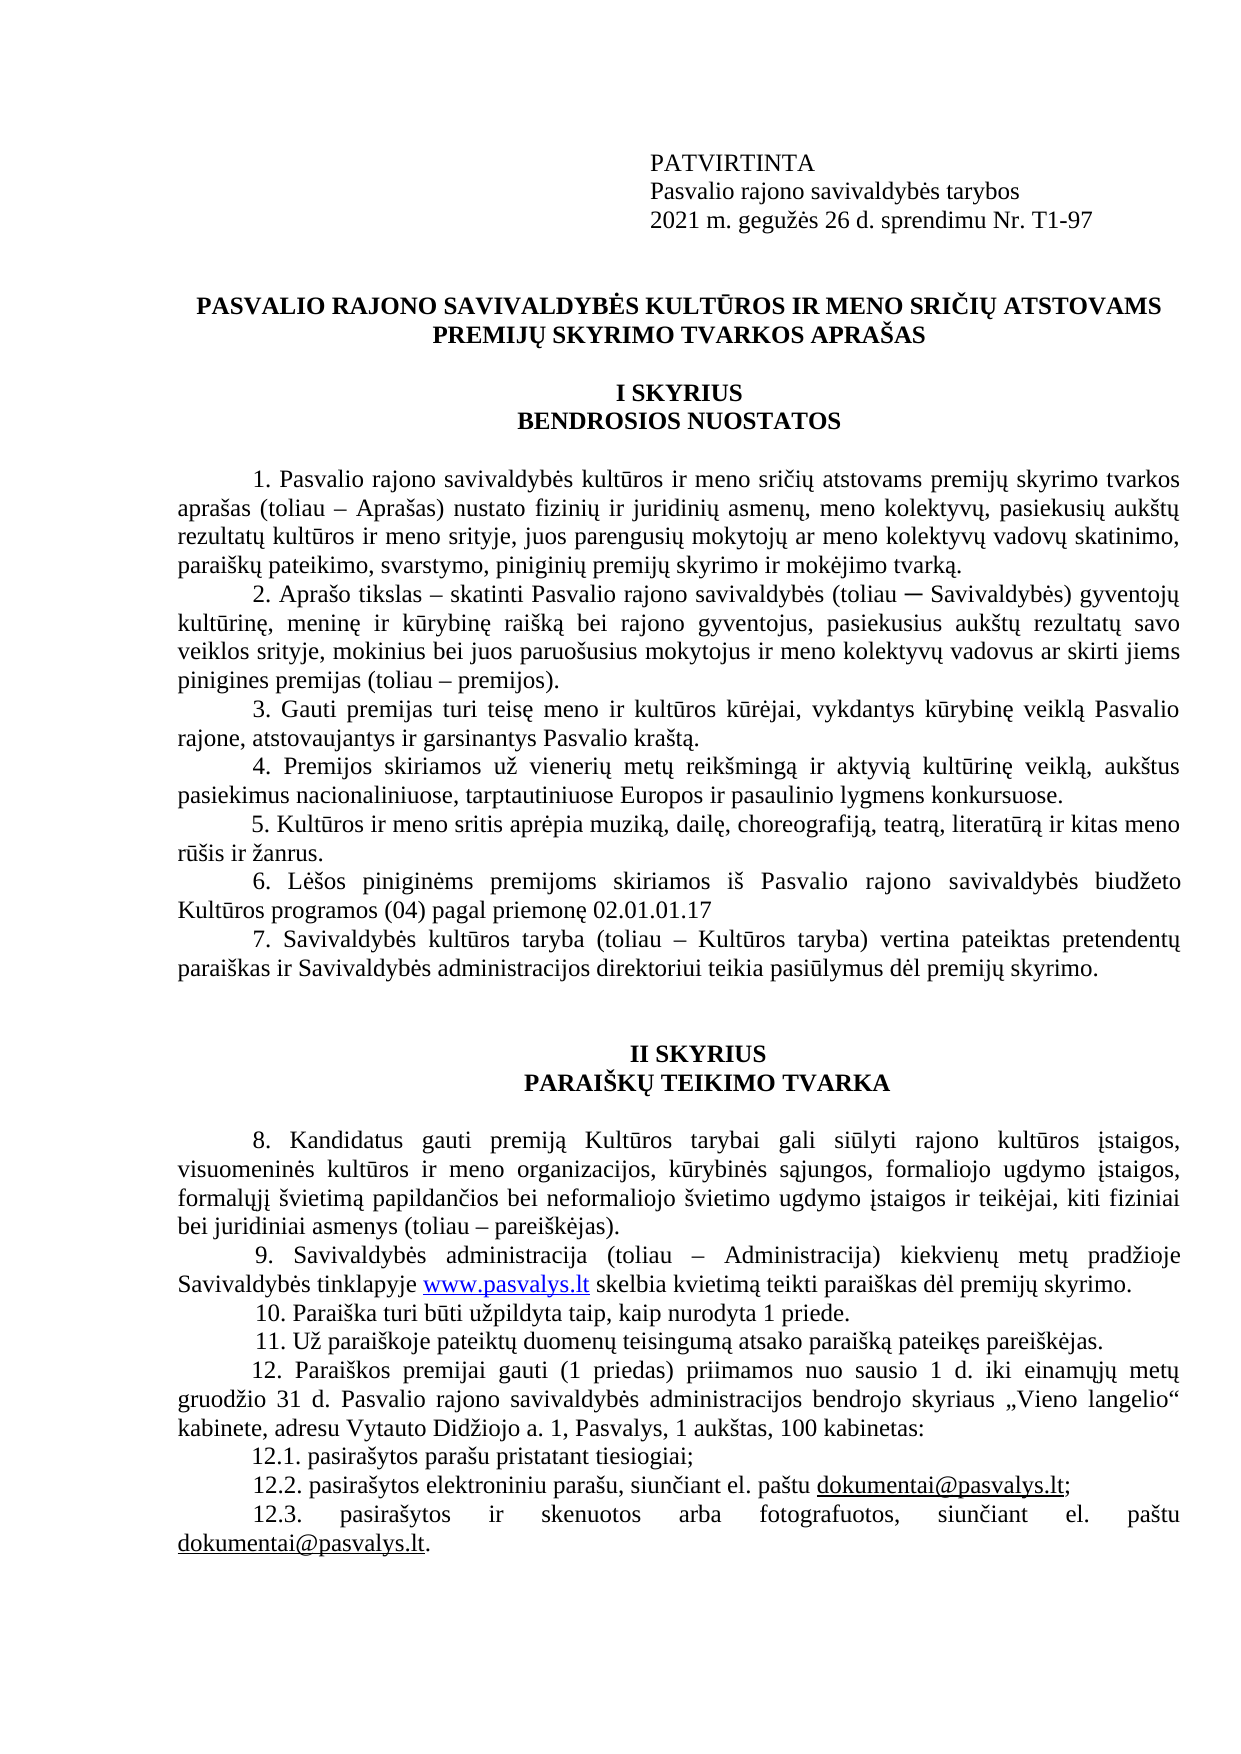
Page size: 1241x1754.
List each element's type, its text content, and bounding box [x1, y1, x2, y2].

text 12. Paraiškos premijai gauti (1 priedas) priimamos nuo sausio 1 d. iki einamųjų metų gruodžio 31 d. Pasvalio rajono savivaldybės administracijos bendrojo skyriaus „Vieno langelio“ kabinete, adresu Vytauto Didžiojo a. 1, Pasvalys, 1 aukštas, 100 kabinetas: [177, 1355, 1181, 1441]
text I SKYRIUS [177, 378, 1181, 406]
text 1. Pasvalio rajono savivaldybės kultūros ir meno sričių atstovams premijų skyrimo tvarkos aprašas (toliau – Aprašas) nustato fizinių ir juridinių asmenų, meno kolektyvų, pasiekusių aukštų rezultatų kultūros ir meno srityje, juos parengusių mokytojų ar meno kolektyvų vadovų skatinimo, paraiškų pateikimo, svarstymo, piniginių premijų skyrimo ir mokėjimo tvarką. [177, 464, 1181, 579]
text 12.2. pasirašytos elektroniniu parašu, siunčiant el. paštu dokumentai@pasvalys.lt; [252, 1470, 1181, 1499]
text II SKYRIUS [215, 1039, 1181, 1068]
text 2. Aprašo tikslas – skatinti Pasvalio rajono savivaldybės (toliau ─ Savivaldybės) gyventojų kultūrinę, meninę ir kūrybinę raišką bei rajono gyventojus, pasiekusius aukštų rezultatų savo veiklos srityje, mokinius bei juos paruošusius mokytojus ir meno kolektyvų vadovus ar skirti jiems pinigines premijas (toliau – premijos). [177, 579, 1181, 694]
text Pasvalio rajono savivaldybės tarybos [650, 176, 1181, 205]
text 11. Už paraiškoje pateiktų duomenų teisingumą atsako paraišką pateikęs pareiškėjas. [177, 1326, 1181, 1355]
text 6. Lėšos piniginėms premijoms skiriamos iš Pasvalio rajono savivaldybės biudžeto Kultūros programos (04) pagal priemonę 02.01.01.17 [177, 866, 1181, 924]
text 5. Kultūros ir meno sritis aprėpia muziką, dailę, choreografiją, teatrą, literatūrą ir kitas meno rūšis ir žanrus. [177, 809, 1181, 866]
text 2021 m. gegužės 26 d. sprendimu Nr. T1-97 [650, 205, 1181, 234]
text 12.1. pasirašytos parašu pristatant tiesiogiai; [177, 1441, 1181, 1470]
text 10. Paraiška turi būti užpildyta taip, kaip nurodyta 1 priede. [177, 1298, 1181, 1326]
text 9. Savivaldybės administracija (toliau – Administracija) kiekvienų metų pradžioje Savivaldybės tinklapyje www.pasvalys.lt skelbia kvietimą teikti paraiškas dėl premijų skyrimo. [177, 1240, 1181, 1298]
text 7. Savivaldybės kultūros taryba (toliau – Kultūros taryba) vertina pateiktas pretendentų paraiškas ir Savivaldybės administracijos direktoriui teikia pasiūlymus dėl premijų skyrimo. [177, 924, 1181, 981]
text 3. Gauti premijas turi teisę meno ir kultūros kūrėjai, vykdantys kūrybinę veiklą Pasvalio rajone, atstovaujantys ir garsinantys Pasvalio kraštą. [177, 694, 1181, 751]
text 4. Premijos skiriamos už vienerių metų reikšmingą ir aktyvią kultūrinę veiklą, aukštus pasiekimus nacionaliniuose, tarptautiniuose Europos ir pasaulinio lygmens konkursuose. [177, 751, 1181, 809]
text 8. Kandidatus gauti premiją Kultūros tarybai gali siūlyti rajono kultūros įstaigos, visuomeninės kultūros ir meno organizacijos, kūrybinės sąjungos, formaliojo ugdymo įstaigos, formalųjį švietimą papildančios bei neformaliojo švietimo ugdymo įstaigos ir teikėjai, kiti fiziniai bei juridiniai asmenys (toliau – pareiškėjas). [177, 1125, 1181, 1240]
text 12.3. pasirašytos ir skenuotos arba fotografuotos, siunčiant el. paštu dokumentai@pasvalys.lt. [177, 1499, 1181, 1556]
text BENDROSIOS NUOSTATOS [177, 406, 1181, 435]
text PARAIŠKŲ TEIKIMO TVARKA [177, 1068, 1181, 1096]
text PATVIRTINTA [650, 148, 1181, 176]
text PASVALIO RAJONO SAVIVALDYBĖS KULTŪROS IR MENO SRIČIŲ ATSTOVAMS PREMIJŲ SKYRIMO TVARKOS APRAŠAS [177, 291, 1181, 349]
